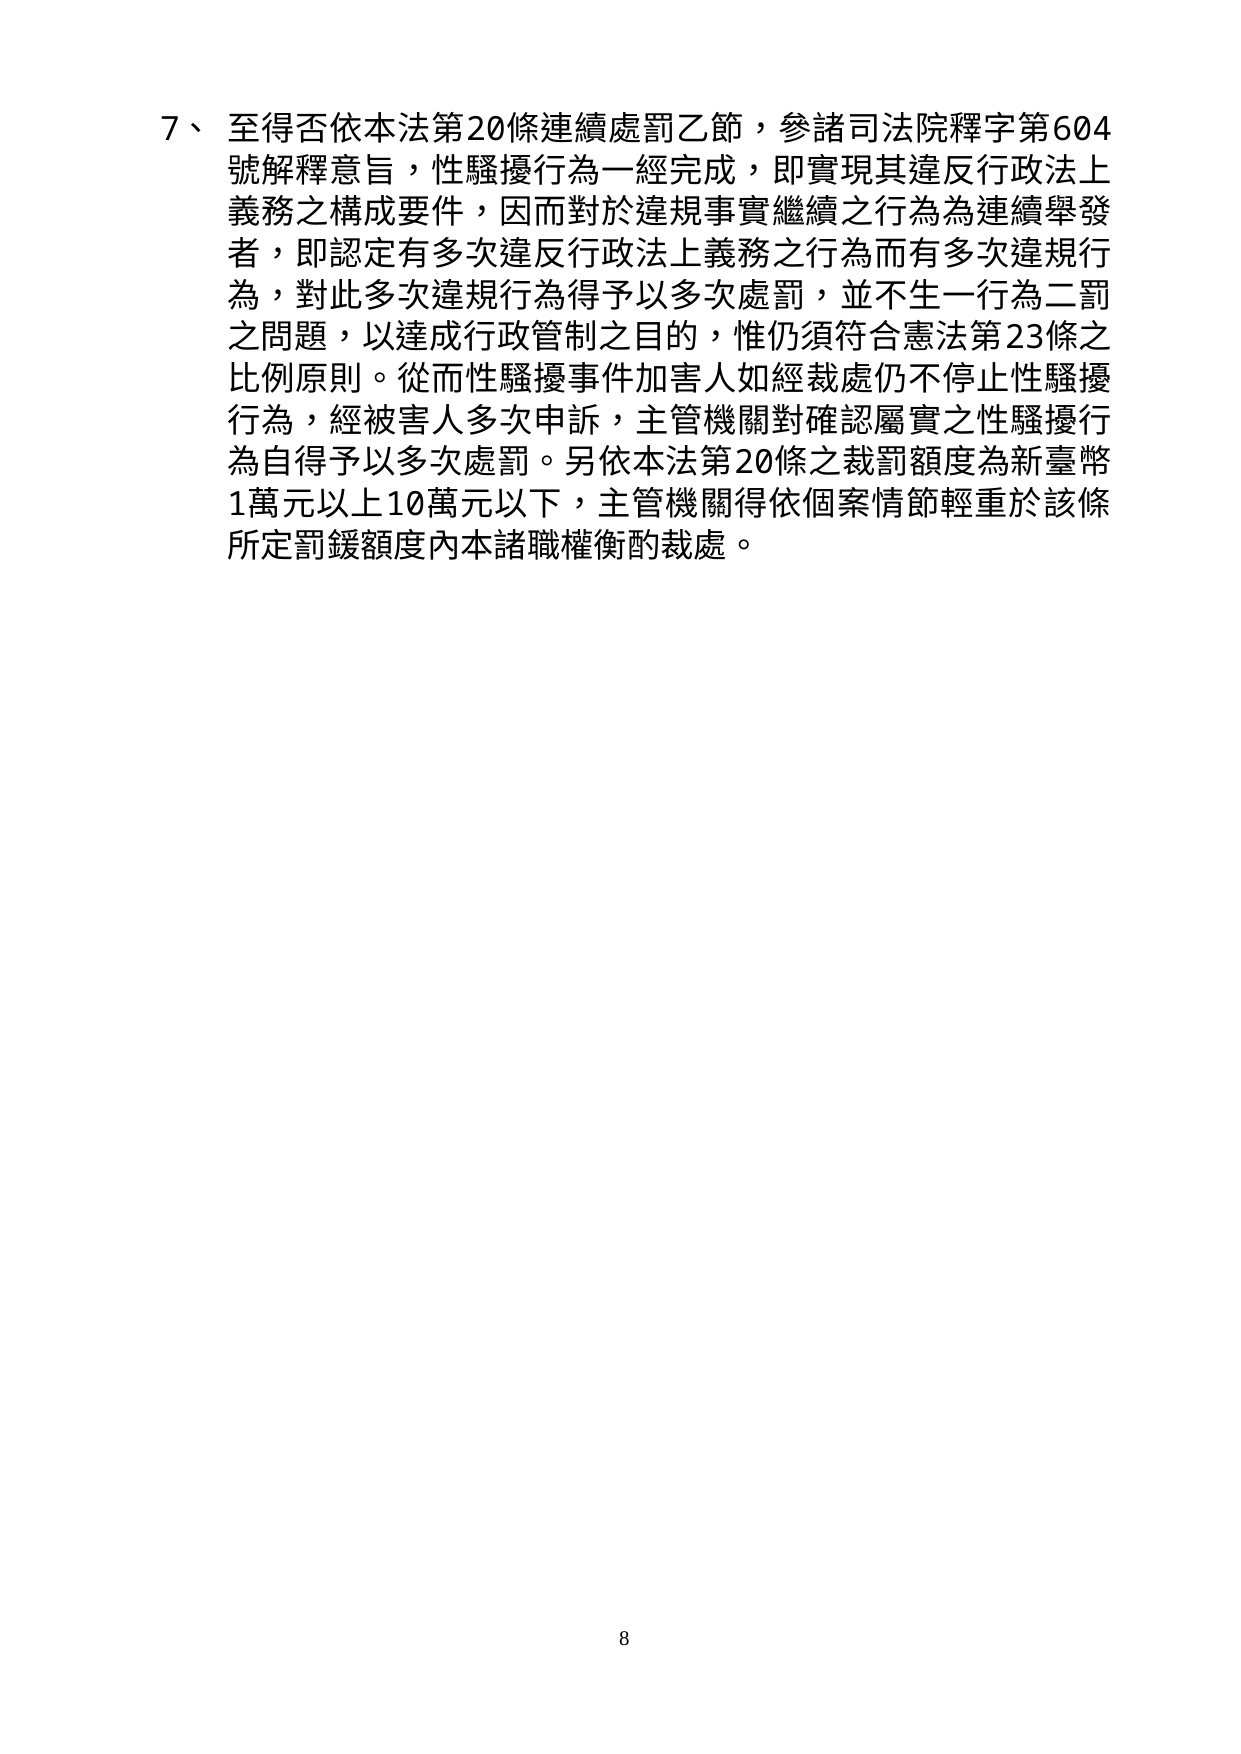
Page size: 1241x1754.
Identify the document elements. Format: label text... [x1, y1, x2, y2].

list 至得否依本法第20條連續處罰乙節，參諸司法院釋字第604號解釋意旨，性騷擾行為一經完成，即實現其違反行政法上義務之構成要件，因而對於違規事實繼續之行為為連續舉發者，即認定有多次違反行政法上義務之行為而有多次違規行為，對此多次違規行為得予以多次處罰，並不生一行為二罰之問題，以達成行政管制之目的，惟仍須符合憲法第23條之比例原則。從而性騷擾事件加害人如經裁處仍不停止性騷擾行為，經被害人多次申訴，主管機關對確認屬實之性騷擾行為自得予以多次處罰。另依本法第20條之裁罰額度為新臺幣1萬元以上10萬元以下，主管機關得依個案情節輕重於該條所定罰鍰額度內本諸職權衡酌裁處。 [159, 107, 1112, 566]
